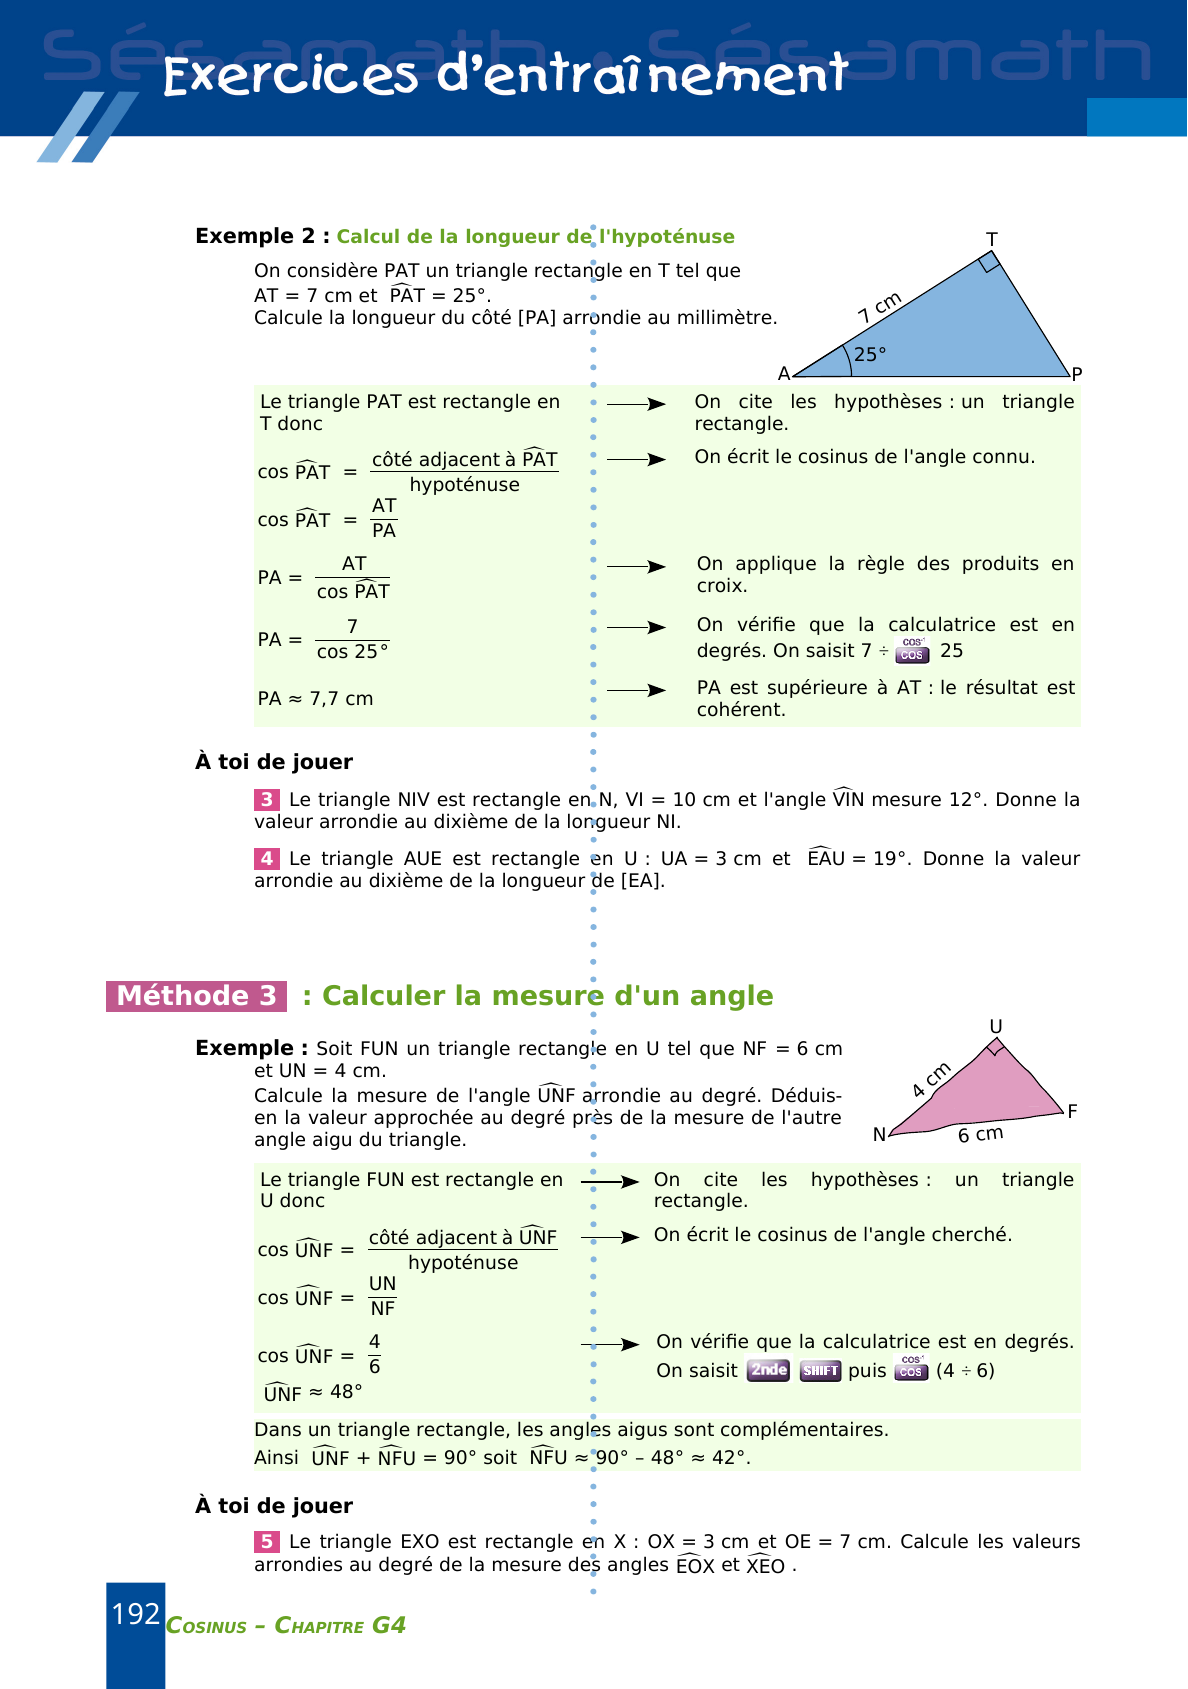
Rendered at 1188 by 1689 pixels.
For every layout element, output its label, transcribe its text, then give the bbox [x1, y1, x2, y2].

table_cell PA est supérieure à AT : le résultat est cohérent. [691, 671, 1081, 727]
table_cell [575, 1325, 650, 1413]
list Le triangle AUE est rectangle en U : UA = 3 cm et = 19°. Donne la valeur arrondie au dixième de la longueur de [EA]. [254, 845, 1081, 892]
picture [0, 0, 1187, 163]
table_header Le triangle PAT est rectangle en T donc [254, 385, 582, 440]
text Dans un triangle rectangle, les angles aigus sont complémentaires. Ainsi += 90° soit ≈ 90° – 48° ≈ 42°. [254, 1419, 1081, 1471]
text [999, 260, 1081, 351]
table_cell [583, 608, 691, 671]
text Exemple : Soit FUN un triangle rectangle en U tel que NF = 6 cm et UN = 4 cm. Calcule la mesure de l'anglearrondie au degré. Déduis-en la valeur approchée au degré près de la mesure de l'autre angle aigu du triangle. [195, 1036, 1081, 1151]
table_cell cos = cos = [254, 440, 582, 548]
table_cell [583, 440, 691, 548]
table_cell On vérifie que la calculatrice est en degrés. On saisit 7 ÷ 25 [691, 608, 1081, 671]
text À toi de jouer [195, 750, 1081, 774]
picture [892, 1353, 930, 1383]
table_header [583, 385, 691, 440]
picture [743, 1353, 794, 1383]
table_header Le triangle FUN est rectangle en U donc [254, 1163, 575, 1218]
text Exemple 2 : Calcul de la longueur de l'hypoténuse [195, 224, 1081, 249]
table_cell [583, 671, 691, 727]
table_cell On applique la règle des produits en croix. [691, 548, 1081, 608]
table_cell [583, 548, 691, 608]
text À toi de jouer [195, 1494, 1081, 1519]
picture [893, 636, 931, 666]
list Le triangle NIV est rectangle en N, VI = 10 cm et l'anglemesure 12°. Donne la valeur arrondie au dixième de la longueur NI. [254, 786, 1081, 833]
table_cell PA = [254, 608, 582, 671]
list Le triangle EXO est rectangle en X : OX = 3 cm et OE = 7 cm. Calcule les valeurs arrondies au degré de la mesure des angleset. [254, 1531, 1081, 1577]
table_cell [575, 1218, 650, 1325]
list : Calculer la mesure d'un angle [287, 981, 1081, 1012]
text On considère PAT un triangle rectangle en T tel que AT = 7 cm et = 25°. Calcule la longueur du côté [PA] arrondie au millimètre. [254, 260, 974, 351]
picture [799, 1358, 842, 1383]
table_cell PA = [254, 548, 582, 608]
table_cell PA ≈ 7,7 cm [254, 671, 582, 727]
table_cell cos= cos= [254, 1218, 575, 1325]
table_header On cite les hypothèses : un triangle rectangle. [650, 1163, 1081, 1218]
table_header [575, 1163, 650, 1218]
table_header On cite les hypothèses : un triangle rectangle. [691, 385, 1081, 440]
table_cell cos= ≈ 48° [254, 1325, 575, 1413]
table_cell On écrit le cosinus de l'angle connu. [691, 440, 1081, 548]
table_cell On vérifie que la calculatrice est en degrés. On saisit puis (4 ÷ 6) [650, 1325, 1081, 1413]
table_cell On écrit le cosinus de l'angle cherché. [650, 1218, 1081, 1325]
